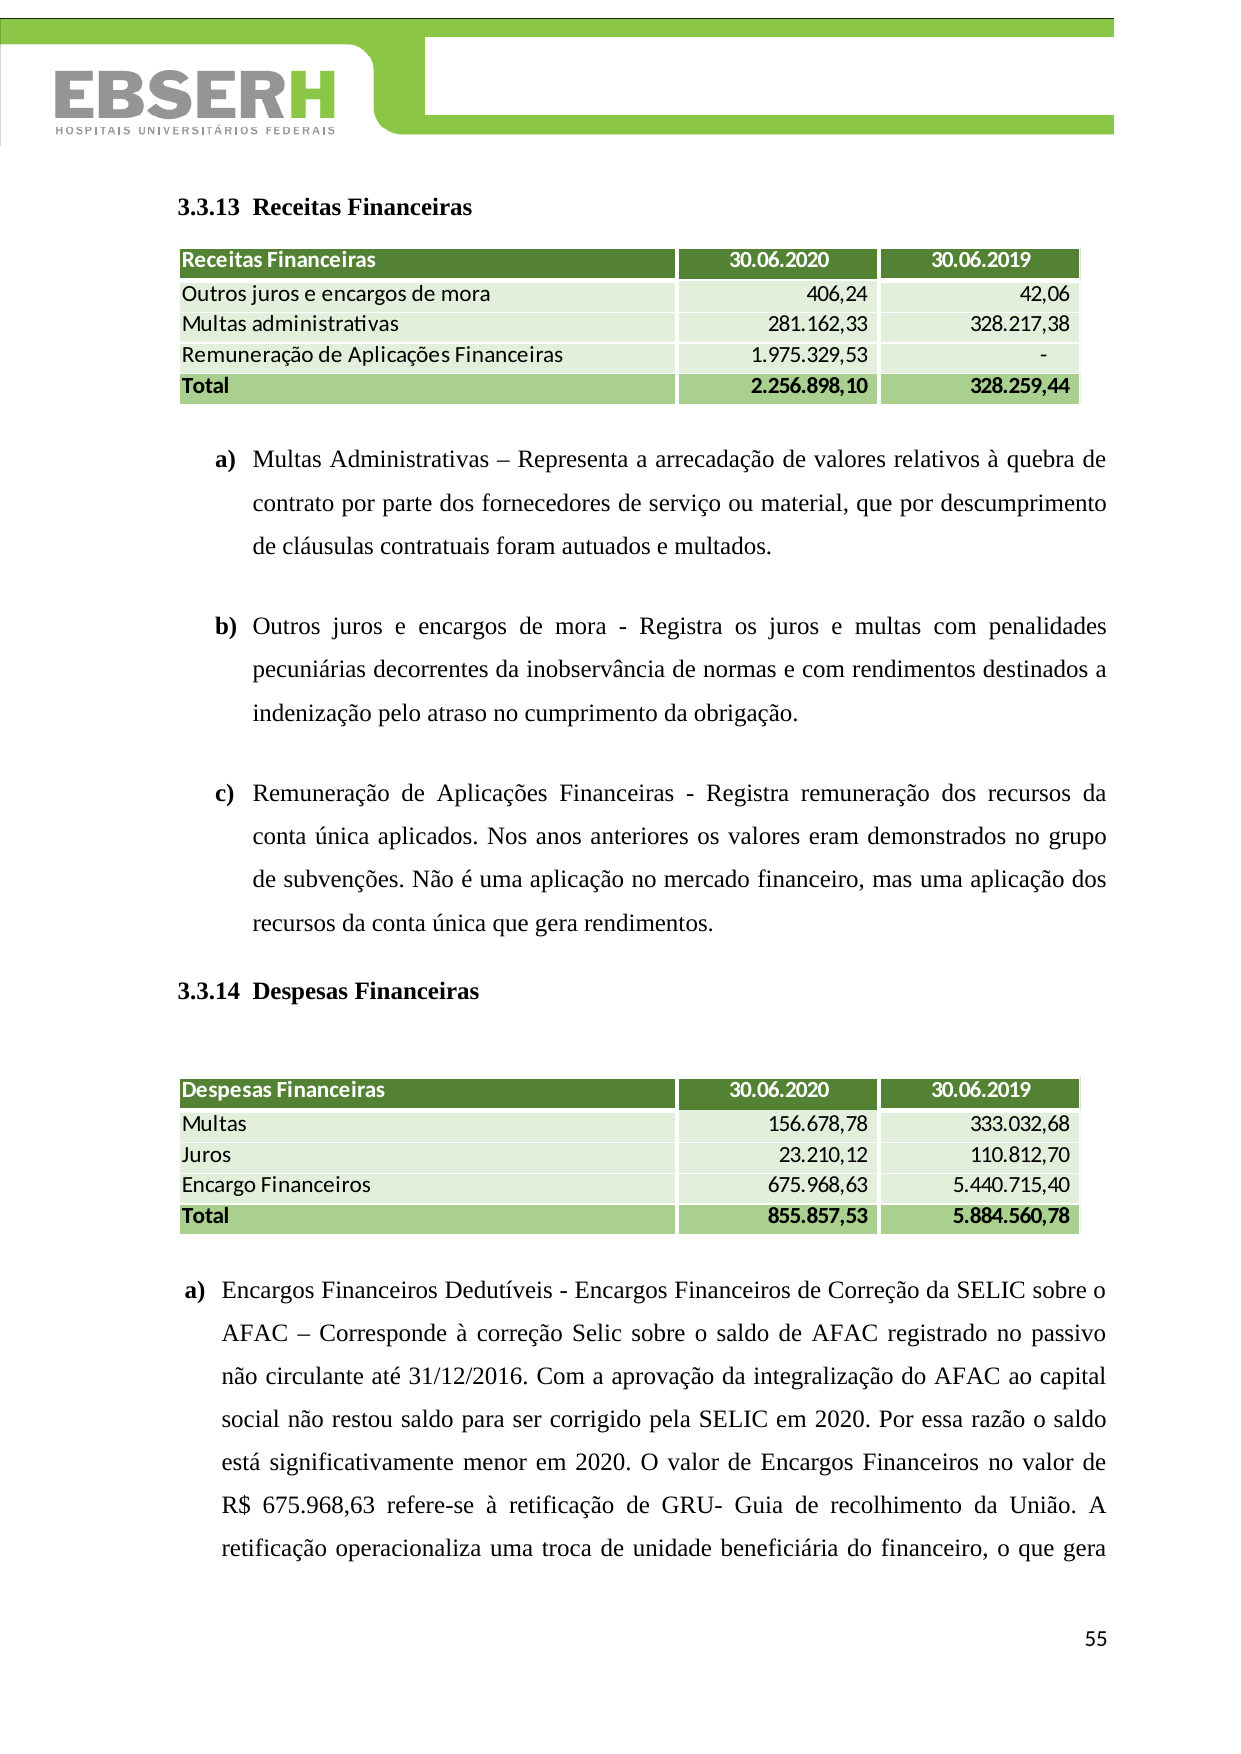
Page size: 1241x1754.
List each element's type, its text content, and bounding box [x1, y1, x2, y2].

list Despesas Financeiras [177, 976, 1107, 1004]
list Encargos Financeiros Dedutíveis - Encargos Financeiros de Correção da SELIC sobre o AFAC – Corresponde à correção Selic sobre o saldo de AFAC registrado no passivo não circulante até 31/12/2016. Com a aprovação da integralização do AFAC ao capital social não restou saldo para ser corrigido pela SELIC em 2020. Por essa razão o saldo está significativamente menor em 2020. O valor de Encargos Financeiros no valor de R$ 675.968,63 refere-se à retificação de GRU- Guia de recolhimento da União. A retificação operacionaliza uma troca de unidade beneficiária do financeiro, o que gera [184, 1275, 1107, 1562]
list Receitas Financeiras [177, 192, 1107, 221]
list Multas Administrativas – Representa a arrecadação de valores relativos à quebra de contrato por parte dos fornecedores de serviço ou material, que por descumprimento de cláusulas contratuais foram autuados e multados. [215, 444, 1107, 559]
list Remuneração de Aplicações Financeiras - Registra remuneração dos recursos da conta única aplicados. Nos anos anteriores os valores eram demonstrados no grupo de subvenções. Não é uma aplicação no mercado financeiro, mas uma aplicação dos recursos da conta única que gera rendimentos. [215, 778, 1107, 936]
list Outros juros e encargos de mora - Registra os juros e multas com penalidades pecuniárias decorrentes da inobservância de normas e com rendimentos destinados a indenização pelo atraso no cumprimento da obrigação. [215, 611, 1107, 726]
